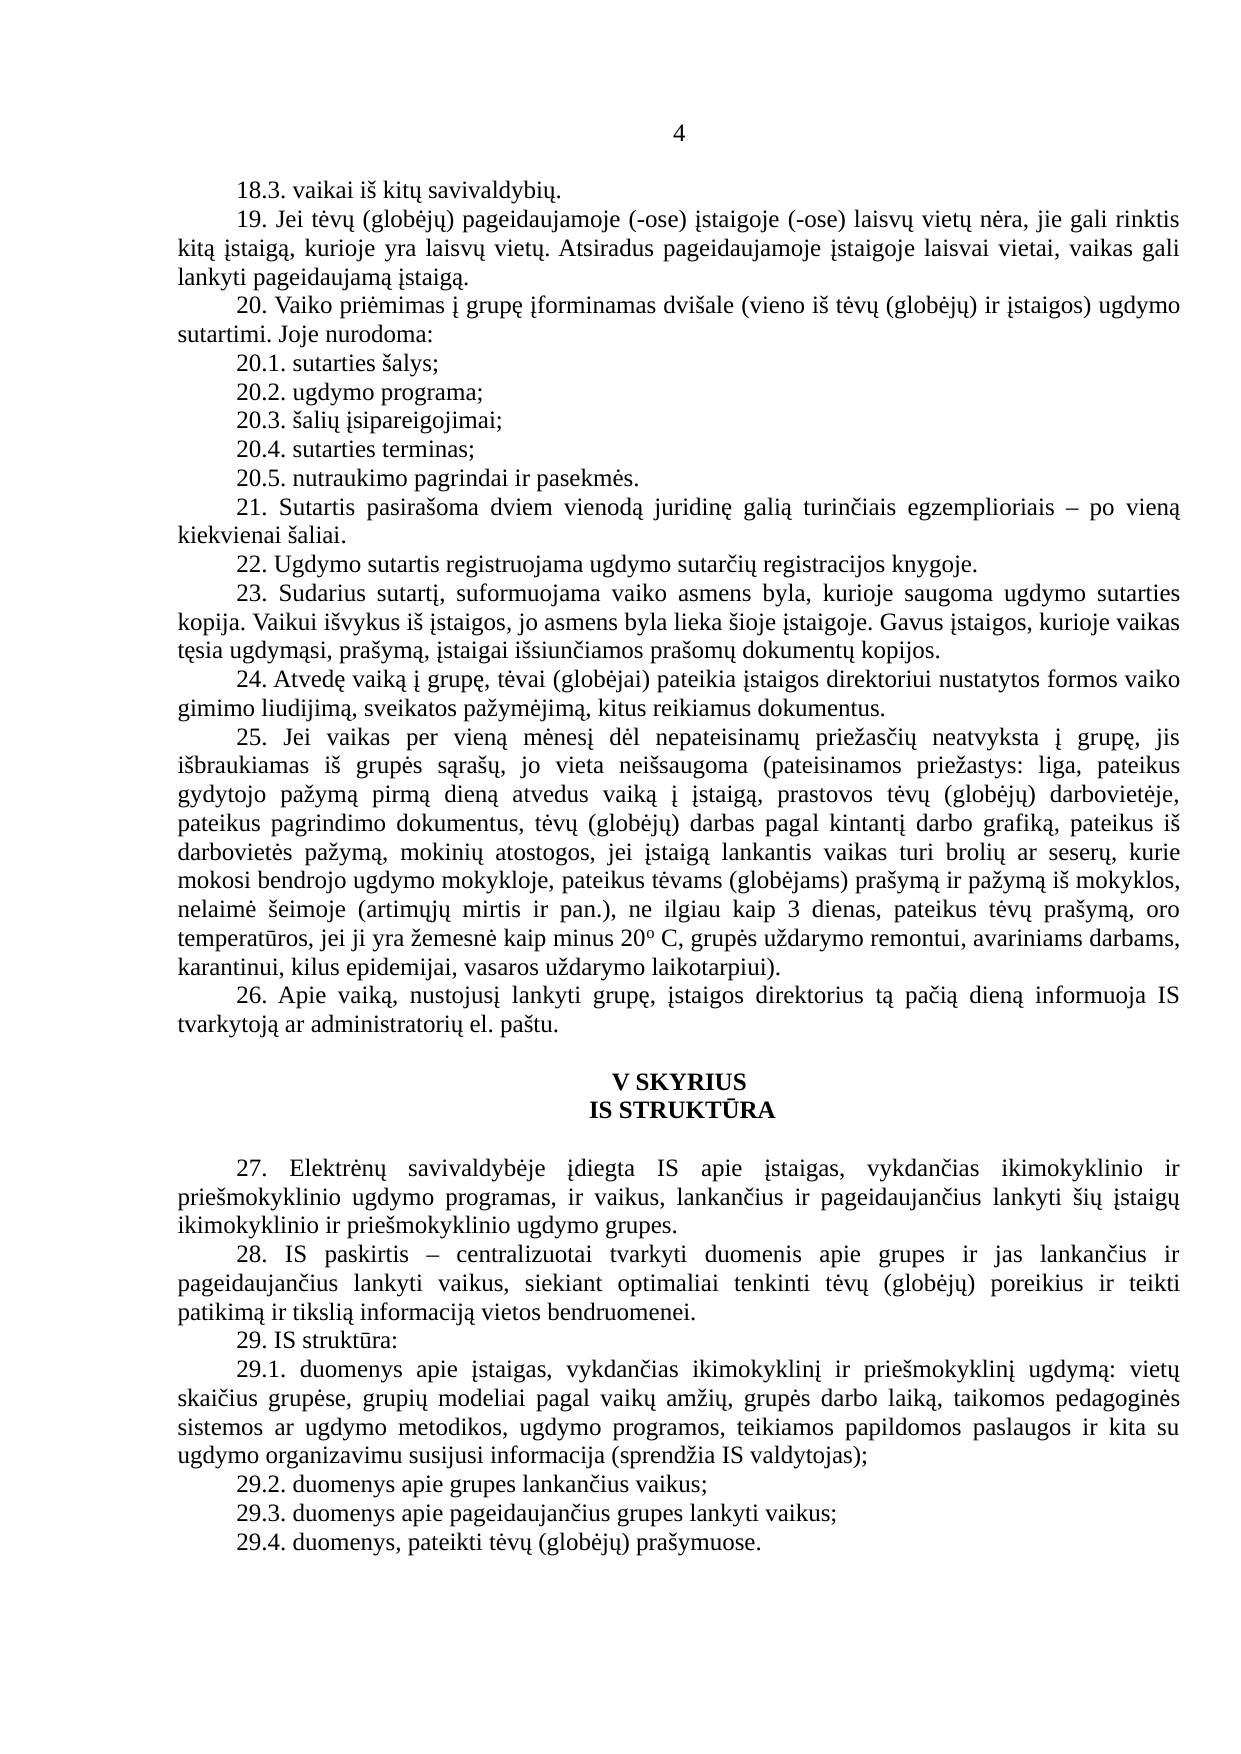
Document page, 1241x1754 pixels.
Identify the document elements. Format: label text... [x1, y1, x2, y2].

text 20.2. ugdymo programa; [177, 377, 1181, 406]
text 20.5. nutraukimo pagrindai ir pasekmės. [177, 463, 1181, 492]
text 26. Apie vaiką, nustojusį lankyti grupę, įstaigos direktorius tą pačią dieną informuoja IS tvarkytoją ar administratorių el. paštu. [177, 981, 1181, 1038]
text 22. Ugdymo sutartis registruojama ugdymo sutarčių registracijos knygoje. [177, 549, 1181, 578]
text 20.3. šalių įsipareigojimai; [177, 406, 1181, 434]
text 29.4. duomenys, pateikti tėvų (globėjų) prašymuose. [177, 1527, 1181, 1556]
text V SKYRIUS [177, 1067, 1181, 1096]
text 29. IS struktūra: [177, 1326, 1181, 1354]
text 29.3. duomenys apie pageidaujančius grupes lankyti vaikus; [177, 1498, 1181, 1527]
text 20.1. sutarties šalys; [177, 348, 1181, 377]
text 28. IS paskirtis – centralizuotai tvarkyti duomenis apie grupes ir jas lankančius ir pageidaujančius lankyti vaikus, siekiant optimaliai tenkinti tėvų (globėjų) poreikius ir teikti patikimą ir tikslią informaciją vietos bendruomenei. [177, 1239, 1181, 1326]
text IS STRUKTŪRA [177, 1096, 1181, 1124]
text 21. Sutartis pasirašoma dviem vienodą juridinę galią turinčiais egzemplioriais – po vieną kiekvienai šaliai. [177, 492, 1181, 549]
text 19. Jei tėvų (globėjų) pageidaujamoje (-ose) įstaigoje (-ose) laisvų vietų nėra, jie gali rinktis kitą įstaigą, kurioje yra laisvų vietų. Atsiradus pageidaujamoje įstaigoje laisvai vietai, vaikas gali lankyti pageidaujamą įstaigą. [177, 204, 1181, 291]
text 23. Sudarius sutartį, suformuojama vaiko asmens byla, kurioje saugoma ugdymo sutarties kopija. Vaikui išvykus iš įstaigos, jo asmens byla lieka šioje įstaigoje. Gavus įstaigos, kurioje vaikas tęsia ugdymąsi, prašymą, įstaigai išsiunčiamos prašomų dokumentų kopijos. [177, 578, 1181, 664]
text 24. Atvedę vaiką į grupę, tėvai (globėjai) pateikia įstaigos direktoriui nustatytos formos vaiko gimimo liudijimą, sveikatos pažymėjimą, kitus reikiamus dokumentus. [177, 664, 1181, 722]
text 18.3. vaikai iš kitų savivaldybių. [177, 176, 1181, 204]
text 27. Elektrėnų savivaldybėje įdiegta IS apie įstaigas, vykdančias ikimokyklinio ir priešmokyklinio ugdymo programas, ir vaikus, lankančius ir pageidaujančius lankyti šių įstaigų ikimokyklinio ir priešmokyklinio ugdymo grupes. [177, 1153, 1181, 1239]
text 29.2. duomenys apie grupes lankančius vaikus; [177, 1469, 1181, 1498]
text 25. Jei vaikas per vieną mėnesį dėl nepateisinamų priežasčių neatvyksta į grupę, jis išbraukiamas iš grupės sąrašų, jo vieta neišsaugoma (pateisinamos priežastys: liga, pateikus gydytojo pažymą pirmą dieną atvedus vaiką į įstaigą, prastovos tėvų (globėjų) darbovietėje, pateikus pagrindimo dokumentus, tėvų (globėjų) darbas pagal kintantį darbo grafiką, pateikus iš darbovietės pažymą, mokinių atostogos, jei įstaigą lankantis vaikas turi brolių ar seserų, kurie mokosi bendrojo ugdymo mokykloje, pateikus tėvams (globėjams) prašymą ir pažymą iš mokyklos, nelaimė šeimoje (artimųjų mirtis ir pan.), ne ilgiau kaip 3 dienas, pateikus tėvų prašymą, oro temperatūros, jei ji yra žemesnė kaip minus 20o C, grupės uždarymo remontui, avariniams darbams, karantinui, kilus epidemijai, vasaros uždarymo laikotarpiui). [177, 722, 1181, 981]
text 29.1. duomenys apie įstaigas, vykdančias ikimokyklinį ir priešmokyklinį ugdymą: vietų skaičius grupėse, grupių modeliai pagal vaikų amžių, grupės darbo laiką, taikomos pedagoginės sistemos ar ugdymo metodikos, ugdymo programos, teikiamos papildomos paslaugos ir kita su ugdymo organizavimu susijusi informacija (sprendžia IS valdytojas); [177, 1354, 1181, 1469]
text 20. Vaiko priėmimas į grupę įforminamas dvišale (vieno iš tėvų (globėjų) ir įstaigos) ugdymo sutartimi. Joje nurodoma: [177, 291, 1181, 348]
text 20.4. sutarties terminas; [177, 434, 1181, 463]
